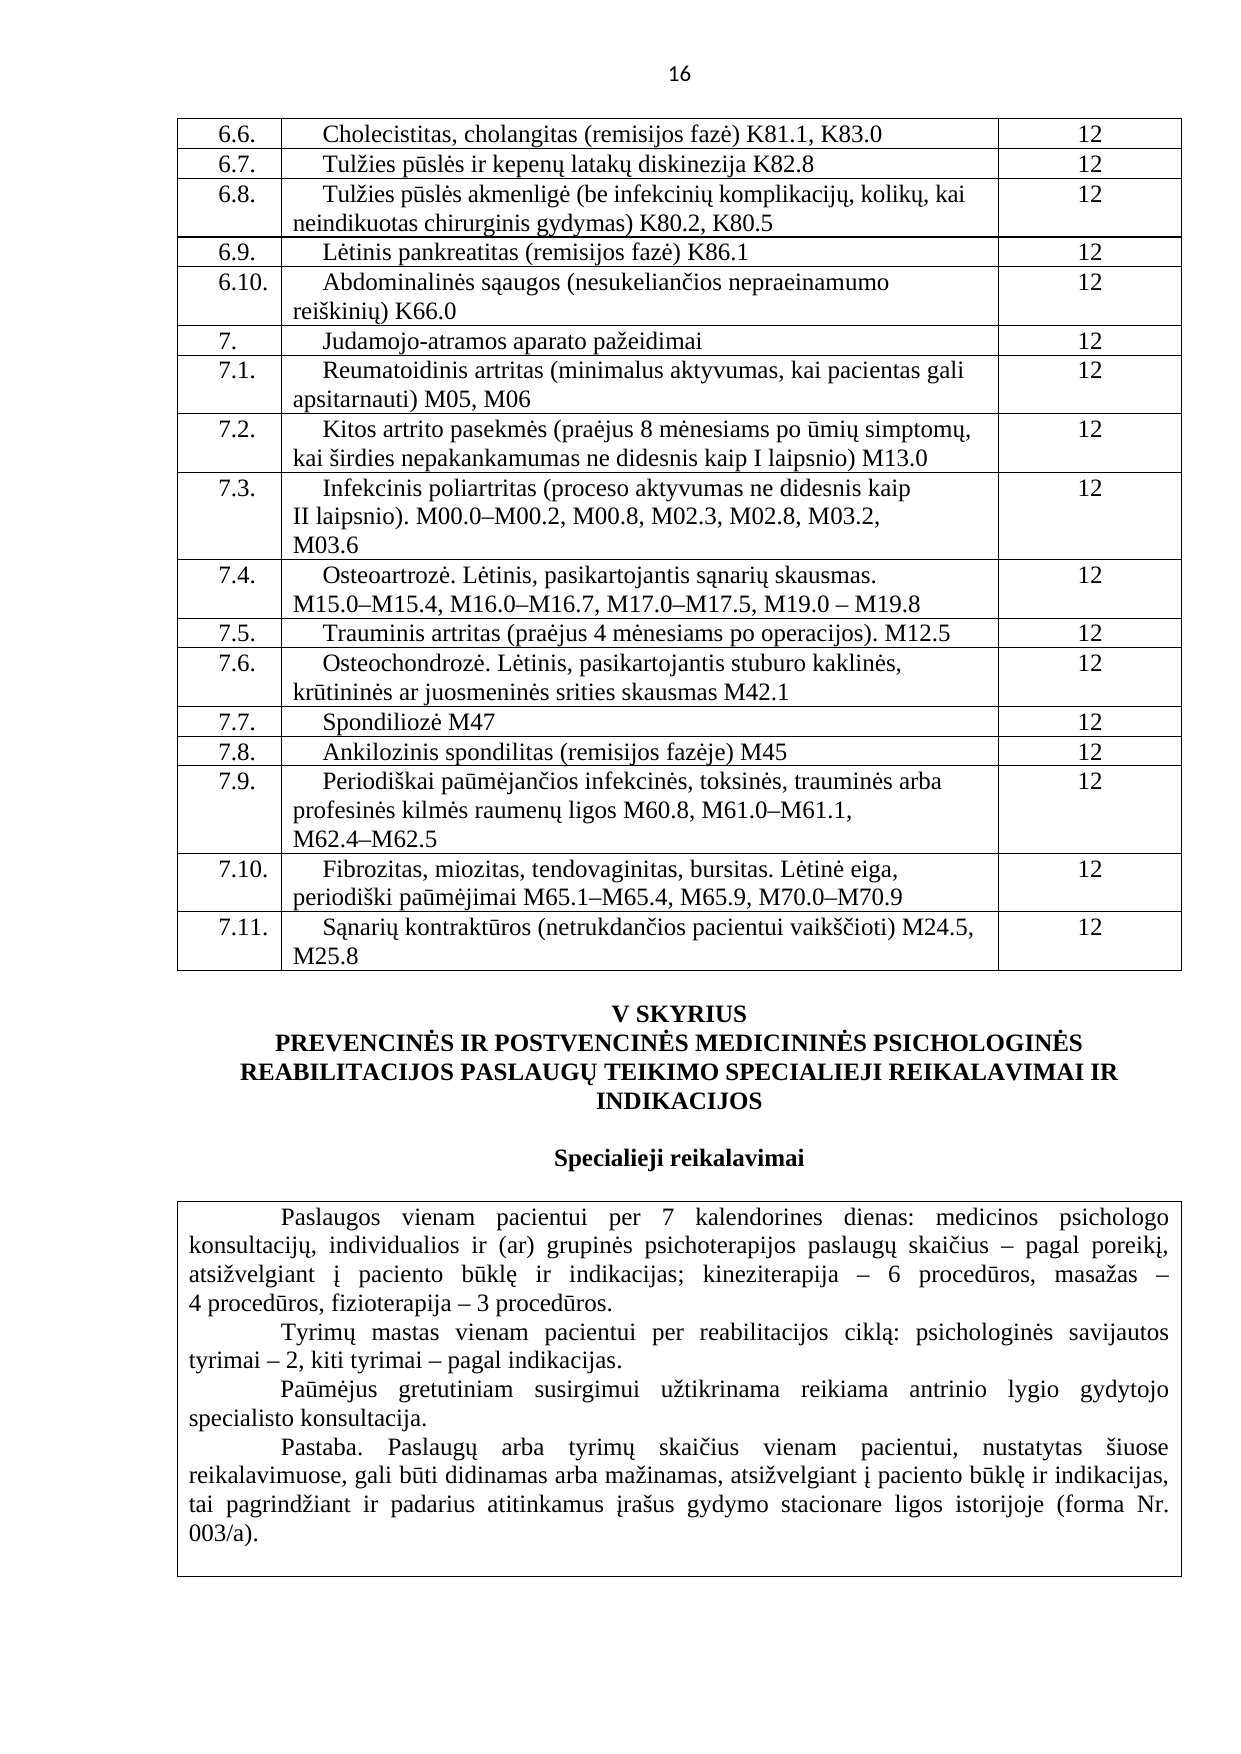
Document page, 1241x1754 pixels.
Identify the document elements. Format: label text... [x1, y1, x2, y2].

table_header Paslaugos vienam pacientui per 7 kalendorines dienas: medicinos psichologo konsultacijų, individualios ir (ar) grupinės psichoterapijos paslaugų skaičius – pagal poreikį, atsižvelgiant į paciento būklę ir indikacijas; kineziterapija – 6 procedūros, masažas – 4 procedūros, fizioterapija – 3 procedūros. Tyrimų mastas vienam pacientui per reabilitacijos ciklą: psichologinės savijautos tyrimai – 2, kiti tyrimai – pagal indikacijas. Paūmėjus gretutiniam susirgimui užtikrinama reikiama antrinio lygio gydytojo specialisto konsultacija. Pastaba. Paslaugų arba tyrimų skaičius vienam pacientui, nustatytas šiuose reikalavimuose, gali būti didinamas arba mažinamas, atsižvelgiant į paciento būklę ir indikacijas, tai pagrindžiant ir padarius atitinkamus įrašus gydymo stacionare ligos istorijoje (forma Nr. 003/a). [178, 1202, 1181, 1576]
table_cell Ankilozinis spondilitas (remisijos fazėje) M45 [282, 737, 998, 765]
table_cell 12 [999, 267, 1181, 325]
table_cell Fibrozitas, miozitas, tendovaginitas, bursitas. Lėtinė eiga, periodiški paūmėjimai M65.1–M65.4, M65.9, M70.0–M70.9 [282, 854, 998, 911]
table_cell 12 [999, 119, 1181, 148]
table_cell Abdominalinės sąaugos (nesukeliančios nepraeinamumo reiškinių) K66.0 [282, 267, 998, 325]
table_cell 7.9. [178, 766, 281, 853]
table_cell 6.8. [178, 179, 281, 236]
table_cell 7.3. [178, 473, 281, 559]
table_cell Spondiliozė M47 [282, 707, 998, 736]
table_cell 6.10. [178, 267, 281, 325]
table_cell 12 [999, 619, 1181, 647]
table_cell 12 [999, 473, 1181, 559]
table_cell 6.9. [178, 238, 281, 266]
table_cell 12 [999, 766, 1181, 853]
table_cell Judamojo-atramos aparato pažeidimai [282, 326, 998, 354]
table_cell Lėtinis pankreatitas (remisijos fazė) K86.1 [282, 238, 998, 266]
table_cell 12 [999, 854, 1181, 911]
table_cell 7.5. [178, 619, 281, 647]
table_cell 7.11. [178, 912, 281, 970]
table_cell 7.10. [178, 854, 281, 911]
table_cell Infekcinis poliartritas (proceso aktyvumas ne didesnis kaip II laipsnio). M00.0–M00.2, M00.8, M02.3, M02.8, M03.2, M03.6 [282, 473, 998, 559]
table_cell 7.4. [178, 560, 281, 617]
table_cell 6.7. [178, 149, 281, 178]
table_cell Reumatoidinis artritas (minimalus aktyvumas, kai pacientas gali apsitarnauti) M05, M06 [282, 356, 998, 413]
table_cell Osteoartrozė. Lėtinis, pasikartojantis sąnarių skausmas. M15.0–M15.4, M16.0–M16.7, M17.0–M17.5, M19.0 – M19.8 [282, 560, 998, 617]
table_cell 12 [999, 912, 1181, 970]
table_cell 7.8. [178, 737, 281, 765]
table_cell 7.6. [178, 648, 281, 706]
table_cell Trauminis artritas (praėjus 4 mėnesiams po operacijos). M12.5 [282, 619, 998, 647]
table_cell 7.7. [178, 707, 281, 736]
table_cell 12 [999, 356, 1181, 413]
table_cell 12 [999, 560, 1181, 617]
table_cell Tulžies pūslės akmenligė (be infekcinių komplikacijų, kolikų, kai neindikuotas chirurginis gydymas) K80.2, K80.5 [282, 179, 998, 236]
table_cell Osteochondrozė. Lėtinis, pasikartojantis stuburo kaklinės, krūtininės ar juosmeninės srities skausmas M42.1 [282, 648, 998, 706]
text V SKYRIUS [177, 999, 1181, 1028]
table_cell 12 [999, 648, 1181, 706]
table_cell 6.6. [178, 119, 281, 148]
table_cell Sąnarių kontraktūros (netrukdančios pacientui vaikščioti) M24.5, M25.8 [282, 912, 998, 970]
table_cell 7. [178, 326, 281, 354]
table_cell 12 [999, 737, 1181, 765]
table_cell Cholecistitas, cholangitas (remisijos fazė) K81.1, K83.0 [282, 119, 998, 148]
table_cell 12 [999, 149, 1181, 178]
table_cell 12 [999, 707, 1181, 736]
table_cell 12 [999, 238, 1181, 266]
table_cell 12 [999, 414, 1181, 472]
table_cell Tulžies pūslės ir kepenų latakų diskinezija K82.8 [282, 149, 998, 178]
table_cell 12 [999, 326, 1181, 354]
table_cell 7.2. [178, 414, 281, 472]
text PREVENCINĖS IR POSTVENCINĖS MEDICININĖS PSICHOLOGINĖS REABILITACIJOS PASLAUGŲ TEIKIMO SPECIALIEJI REIKALAVIMAI IR INDIKACIJOS [177, 1028, 1181, 1114]
table_cell Kitos artrito pasekmės (praėjus 8 mėnesiams po ūmių simptomų, kai širdies nepakankamumas ne didesnis kaip I laipsnio) M13.0 [282, 414, 998, 472]
text Specialieji reikalavimai [177, 1143, 1181, 1172]
table_cell 7.1. [178, 356, 281, 413]
table_cell Periodiškai paūmėjančios infekcinės, toksinės, trauminės arba profesinės kilmės raumenų ligos M60.8, M61.0–M61.1, M62.4–M62.5 [282, 766, 998, 853]
table_cell 12 [999, 179, 1181, 236]
